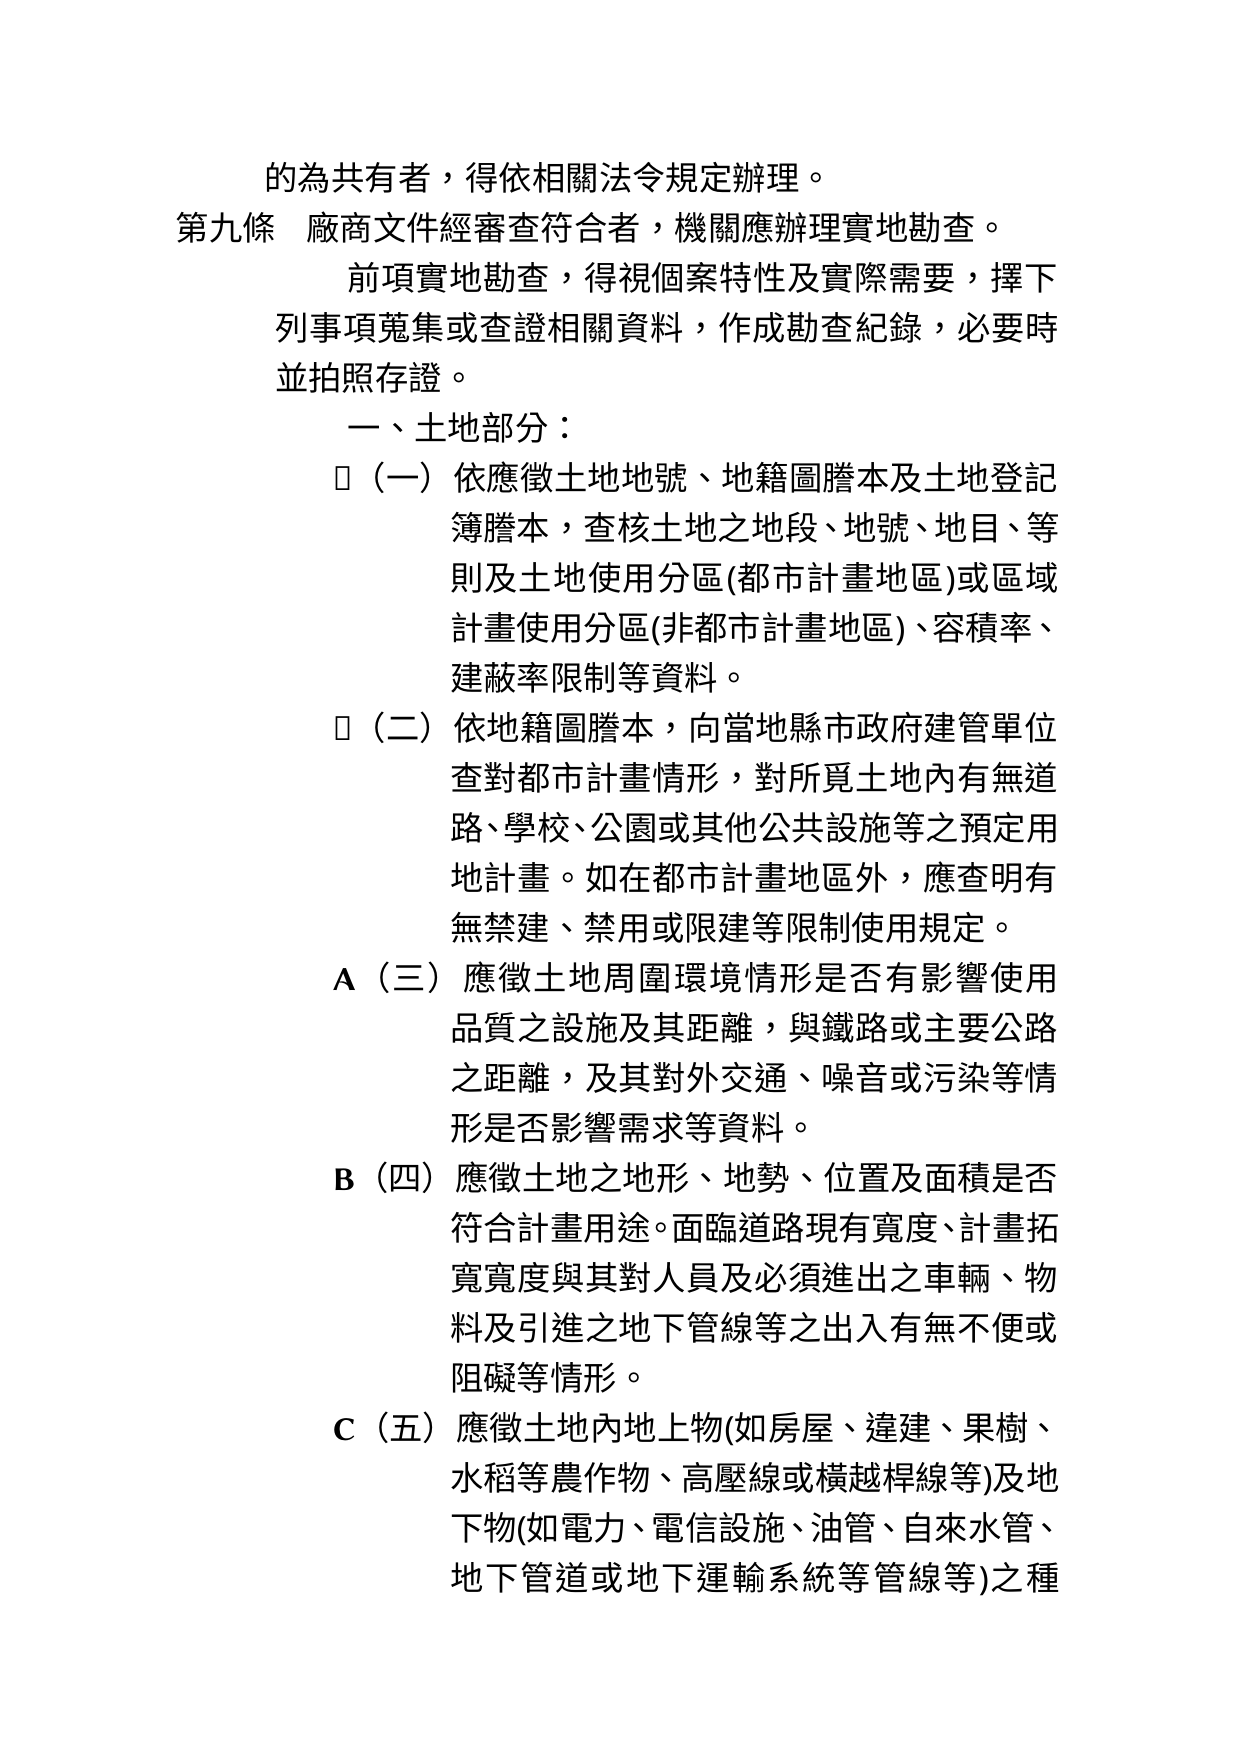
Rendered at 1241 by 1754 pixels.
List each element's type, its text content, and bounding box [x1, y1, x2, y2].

table_cell 的為共有者，得依相關法令規定辦理。 [173, 150, 1062, 200]
table_cell 第九條 廠商文件經審查符合者，機關應辦理實地勘查。 前項實地勘查，得視個案特性及實際需要，擇下列事項蒐集或查證相關資料，作成勘查紀錄，必要時並拍照存證。 一、土地部分： （一）依應徵土地地號、地籍圖謄本及土地登記簿謄本，查核土地之地段、地號、地目、等則及土地使用分區(都市計畫地區)或區域計畫使用分區(非都市計畫地區)、容積率、建蔽率限制等資料。 （二）依地籍圖謄本，向當地縣市政府建管單位查對都市計畫情形，對所覓土地內有無道路、學校、公園或其他公共設施等之預定用地計畫。如在都市計畫地區外，應查明有無禁建、禁用或限建等限制使用規定。 （三）應徵土地周圍環境情形是否有影響使用品質之設施及其距離，與鐵路或主要公路之距離，及其對外交通、噪音或污染等情形是否影響需求等資料。 （四）應徵土地之地形、地勢、位置及面積是否符合計畫用途。面臨道路現有寬度、計畫拓寬寬度與其對人員及必須進出之車輛、物料及引進之地下管線等之出入有無不便或阻礙等情形。 （五）應徵土地內地上物(如房屋、違建、果樹、水稻等農作物、高壓線或橫越桿線等)及地下物(如電力、電信設施、油管、自來水管、地下管道或地下運輸系統等管線等)之種 [173, 200, 1062, 1600]
